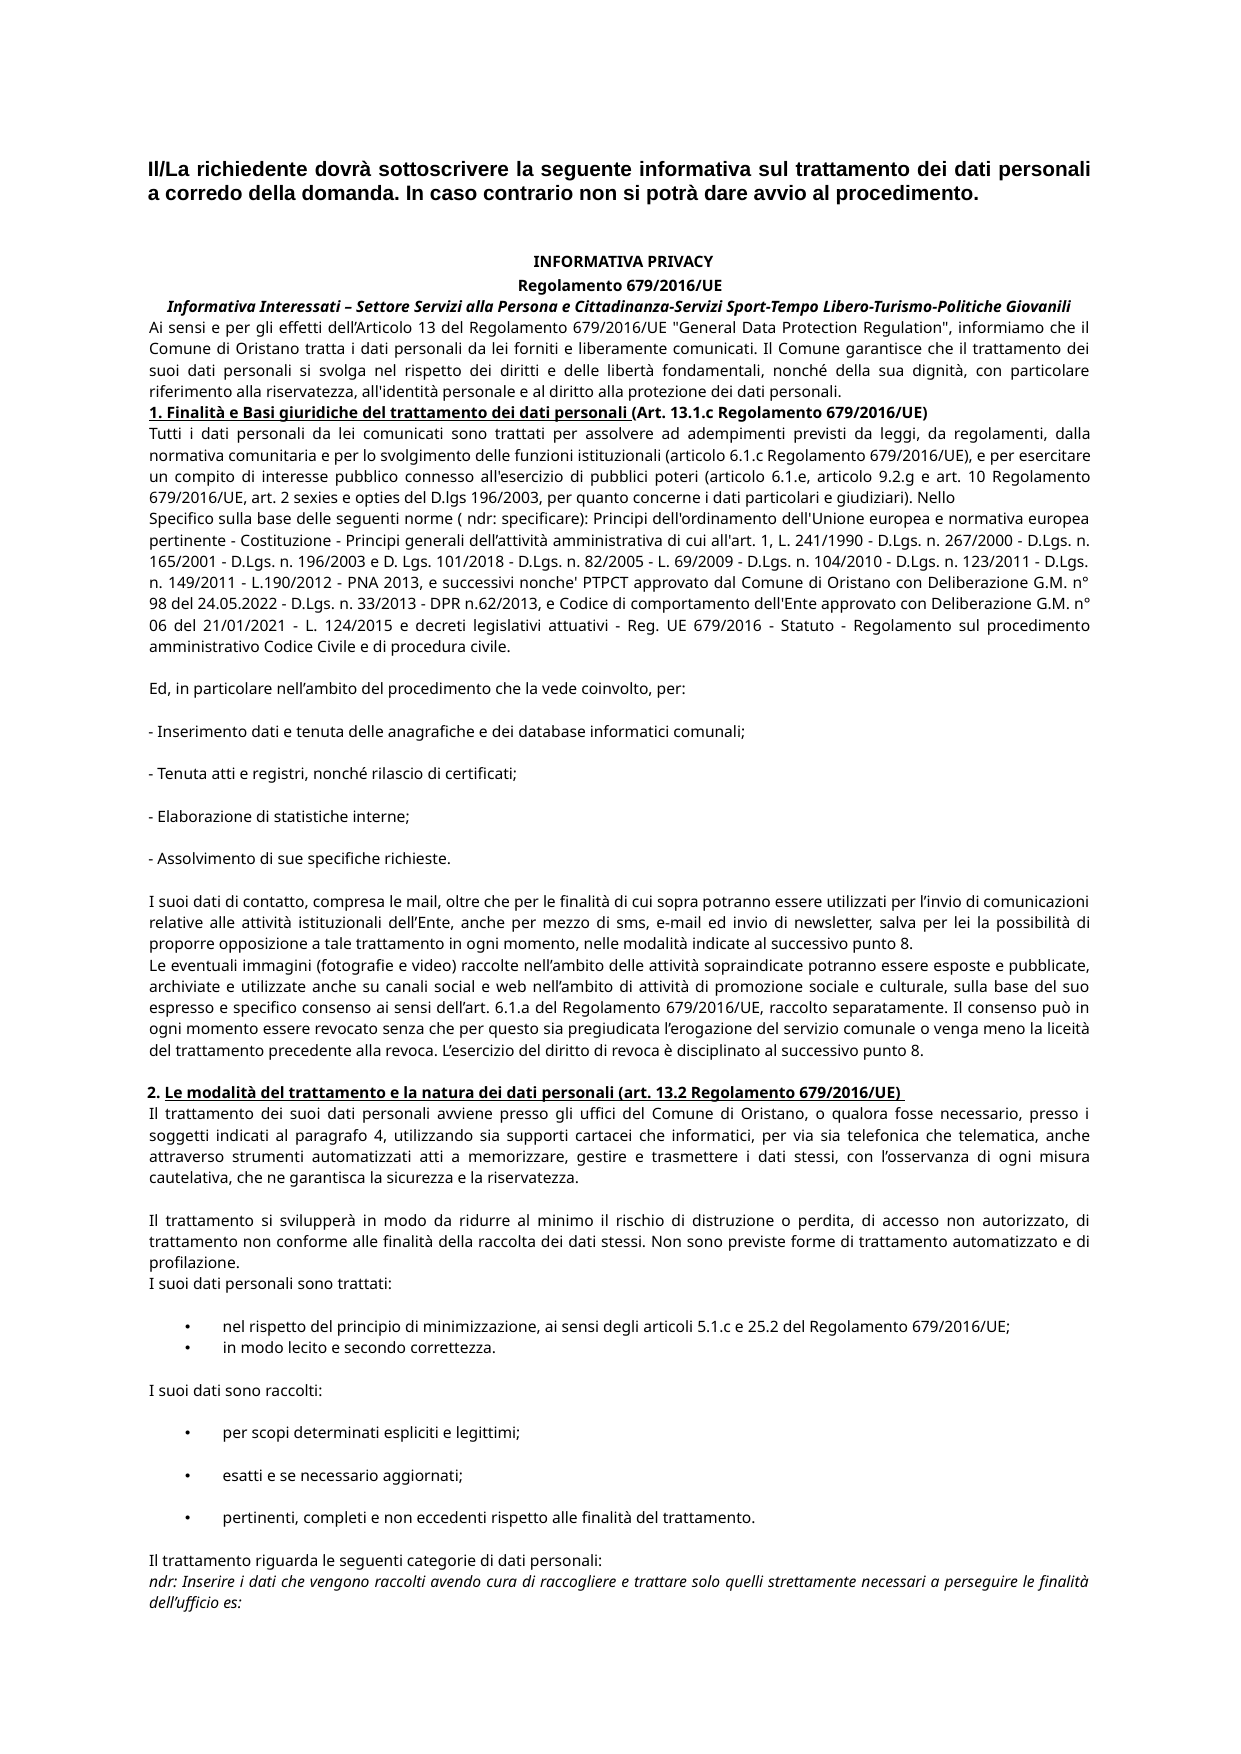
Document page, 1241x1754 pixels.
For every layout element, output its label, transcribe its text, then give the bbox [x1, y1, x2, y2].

text Il trattamento riguarda le seguenti categorie di dati personali: [149, 1549, 1092, 1571]
text 2. Le modalità del trattamento e la natura dei dati personali (art. 13.2 Regolamento 679/2016/UE) [147, 1082, 1092, 1103]
text Ai sensi e per gli effetti dell’Articolo 13 del Regolamento 679/2016/UE "General Data Protection Regulation", informiamo che il Comune di Oristano tratta i dati personali da lei forniti e liberamente comunicati. Il Comune garantisce che il trattamento dei suoi dati personali si svolga nel rispetto dei diritti e delle libertà fondamentali, nonché della sua dignità, con particolare riferimento alla riservatezza, all'identità personale e al diritto alla protezione dei dati personali. [149, 317, 1092, 402]
text Specifico sulla base delle seguenti norme ( ndr: specificare): Principi dell'ordinamento dell'Unione europea e normativa europea pertinente - Costituzione - Principi generali dell’attività amministrativa di cui all'art. 1, L. 241/1990 - D.Lgs. n. 267/2000 - D.Lgs. n. 165/2001 - D.Lgs. n. 196/2003 e D. Lgs. 101/2018 - D.Lgs. n. 82/2005 - L. 69/2009 - D.Lgs. n. 104/2010 - D.Lgs. n. 123/2011 - D.Lgs. n. 149/2011 - L.190/2012 - PNA 2013, e successivi nonche' PTPCT approvato dal Comune di Oristano con Deliberazione G.M. n° 98 del 24.05.2022 - D.Lgs. n. 33/2013 - DPR n.62/2013, e Codice di comportamento dell'Ente approvato con Deliberazione G.M. n° 06 del 21/01/2021 - L. 124/2015 e decreti legislativi attuativi - Reg. UE 679/2016 - Statuto - Regolamento sul procedimento amministrativo Codice Civile e di procedura civile. [149, 508, 1092, 657]
text I suoi dati personali sono trattati: [149, 1273, 1092, 1294]
list per scopi determinati espliciti e legittimi; [185, 1422, 1092, 1443]
list in modo lecito e secondo correttezza. [185, 1337, 1092, 1358]
list esatti e se necessario aggiornati; [185, 1464, 1092, 1486]
text I suoi dati sono raccolti: [149, 1379, 1092, 1401]
text Informativa Interessati – Settore Servizi alla Persona e Cittadinanza-Servizi Sport-Tempo Libero-Turismo-Politiche Giovanili [155, 296, 1085, 317]
text - Inserimento dati e tenuta delle anagrafiche e dei database informatici comunali; [148, 721, 1092, 742]
text - Tenuta atti e registri, nonché rilascio di certificati; [148, 763, 1092, 784]
text Ed, in particolare nell’ambito del procedimento che la vede coinvolto, per: [149, 678, 1092, 699]
text Il trattamento dei suoi dati personali avviene presso gli uffici del Comune di Oristano, o qualora fosse necessario, presso i soggetti indicati al paragrafo 4, utilizzando sia supporti cartacei che informatici, per via sia telefonica che telematica, anche attraverso strumenti automatizzati atti a memorizzare, gestire e trasmettere i dati stessi, con l’osservanza di ogni misura cautelativa, che ne garantisca la sicurezza e la riservatezza. [149, 1103, 1092, 1188]
text Tutti i dati personali da lei comunicati sono trattati per assolvere ad adempimenti previsti da leggi, da regolamenti, dalla normativa comunitaria e per lo svolgimento delle funzioni istituzionali (articolo 6.1.c Regolamento 679/2016/UE), e per esercitare un compito di interesse pubblico connesso all'esercizio di pubblici poteri (articolo 6.1.e, articolo 9.2.g e art. 10 Regolamento 679/2016/UE, art. 2 sexies e opties del D.lgs 196/2003, per quanto concerne i dati particolari e giudiziari). Nello [149, 423, 1092, 508]
text Il trattamento si svilupperà in modo da ridurre al minimo il rischio di distruzione o perdita, di accesso non autorizzato, di trattamento non conforme alle finalità della raccolta dei dati stessi. Non sono previste forme di trattamento automatizzato e di profilazione. [149, 1209, 1092, 1273]
list nel rispetto del principio di minimizzazione, ai sensi degli articoli 5.1.c e 25.2 del Regolamento 679/2016/UE; [185, 1316, 1092, 1337]
text Il/La richiedente dovrà sottoscrivere la seguente informativa sul trattamento dei dati personali a corredo della domanda. In caso contrario non si potrà dare avvio al procedimento. [148, 156, 1092, 204]
text - Elaborazione di statistiche interne; [148, 806, 1092, 827]
text Le eventuali immagini (fotografie e video) raccolte nell’ambito delle attività sopraindicate potranno essere esposte e pubblicate, archiviate e utilizzate anche su canali social e web nell’ambito di attività di promozione sociale e culturale, sulla base del suo espresso e specifico consenso ai sensi dell’art. 6.1.a del Regolamento 679/2016/UE, raccolto separatamente. Il consenso può in ogni momento essere revocato senza che per questo sia pregiudicata l’erogazione del servizio comunale o venga meno la liceità del trattamento precedente alla revoca. L’esercizio del diritto di revoca è disciplinato al successivo punto 8. [149, 954, 1092, 1061]
list pertinenti, completi e non eccedenti rispetto alle finalità del trattamento. [185, 1507, 1092, 1528]
text I suoi dati di contatto, compresa le mail, oltre che per le finalità di cui sopra potranno essere utilizzati per l’invio di comunicazioni relative alle attività istituzionali dell’Ente, anche per mezzo di sms, e-mail ed invio di newsletter, salva per lei la possibilità di proporre opposizione a tale trattamento in ogni momento, nelle modalità indicate al successivo punto 8. [149, 891, 1092, 954]
text INFORMATIVA PRIVACY [155, 240, 1085, 274]
text - Assolvimento di sue specifiche richieste. [148, 848, 1092, 869]
text Regolamento 679/2016/UE [155, 274, 1085, 296]
text ndr: Inserire i dati che vengono raccolti avendo cura di raccogliere e trattare solo quelli strettamente necessari a perseguire le finalità dell’ufficio es: [149, 1571, 1092, 1613]
text 1. Finalità e Basi giuridiche del trattamento dei dati personali (Art. 13.1.c Regolamento 679/2016/UE) [149, 402, 1092, 423]
